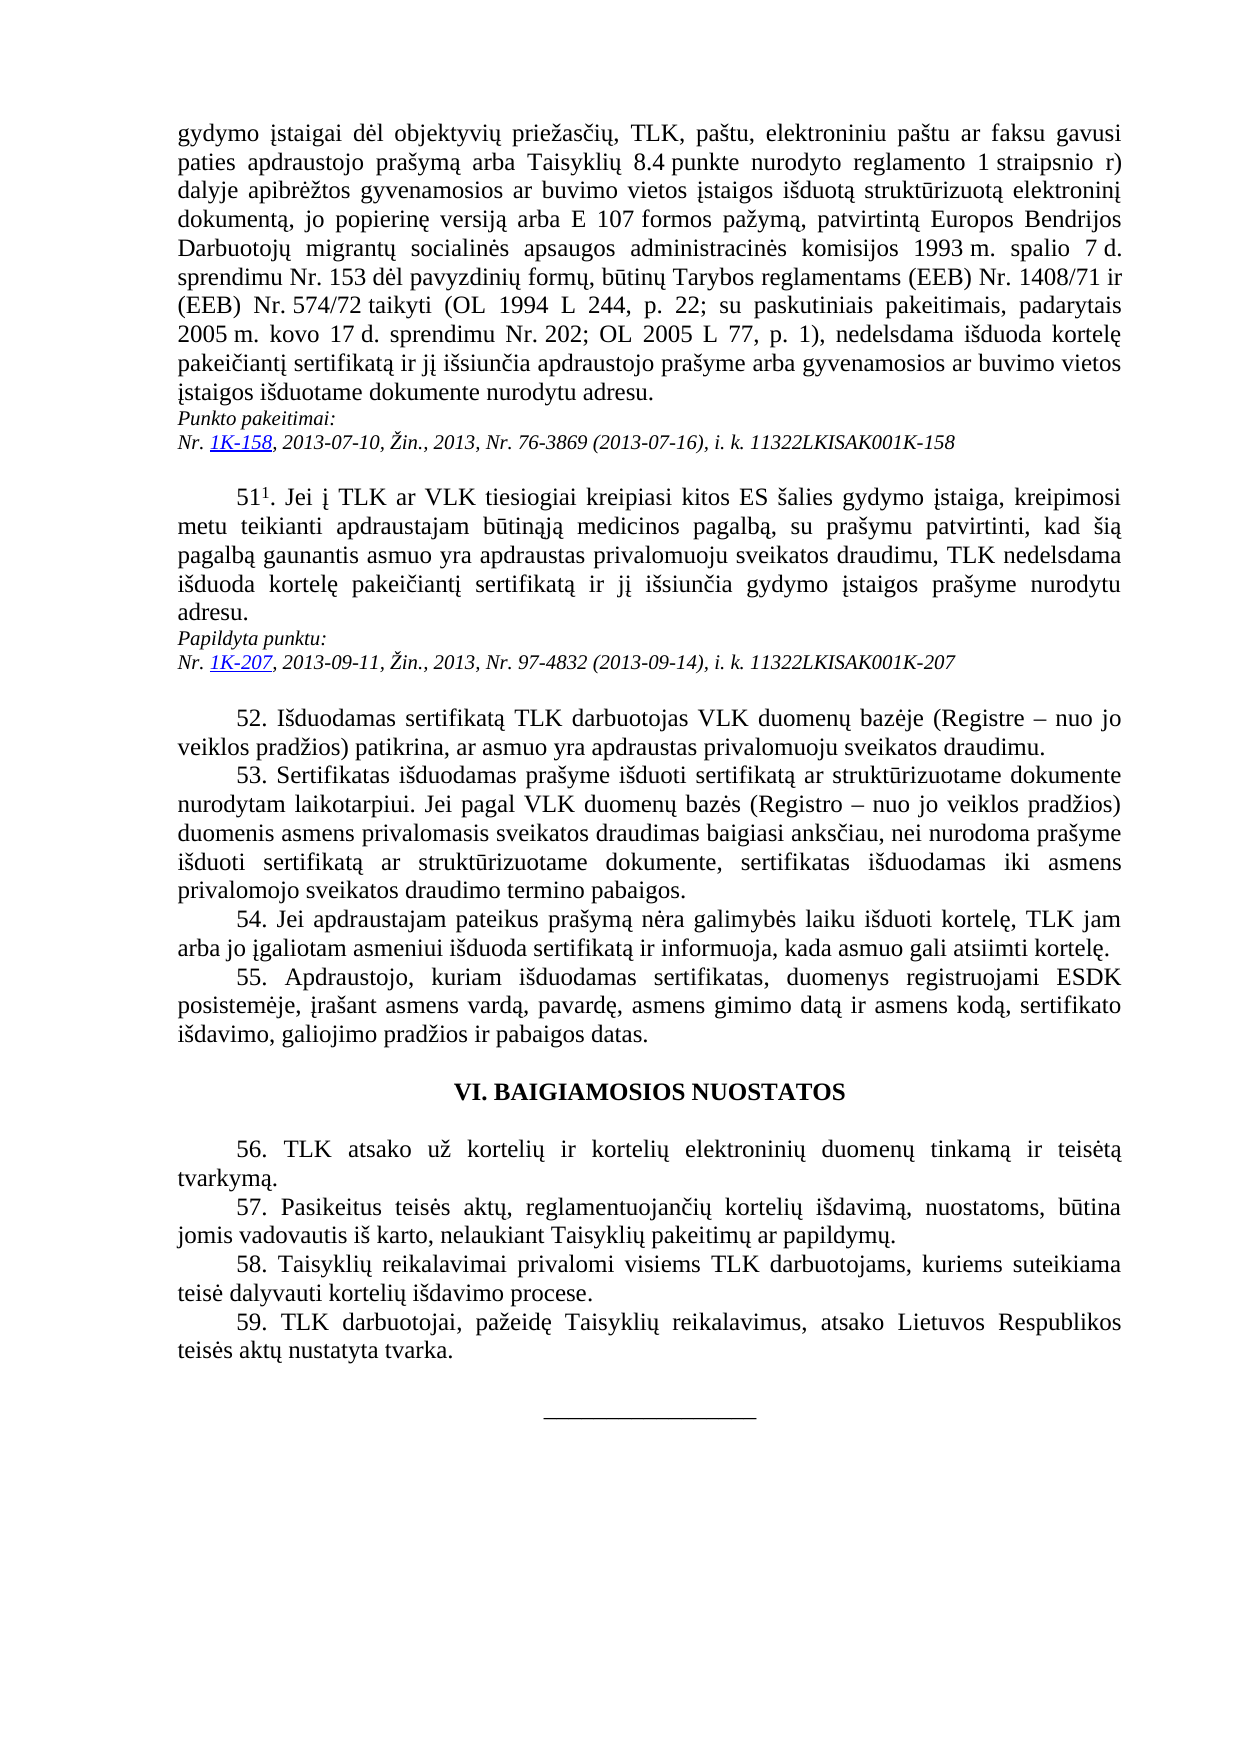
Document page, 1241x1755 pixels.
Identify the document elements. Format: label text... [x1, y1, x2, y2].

text 57. Pasikeitus teisės aktų, reglamentuojančių kortelių išdavimą, nuostatoms, būtina jomis vadovautis iš karto, nelaukiant Taisyklių pakeitimų ar papildymų. [177, 1192, 1122, 1249]
text Nr. 1K-158, 2013-07-10, Žin., 2013, Nr. 76-3869 (2013-07-16), i. k. 11322LKISAK001K-158 [177, 430, 1122, 454]
text Nr. 1K-207, 2013-09-11, Žin., 2013, Nr. 97-4832 (2013-09-14), i. k. 11322LKISAK001K-207 [177, 650, 1122, 674]
text Papildyta punktu: [177, 626, 1122, 650]
text Punkto pakeitimai: [177, 406, 1122, 430]
text 58. Taisyklių reikalavimai privalomi visiems TLK darbuotojams, kuriems suteikiama teisė dalyvauti kortelių išdavimo procese. [177, 1249, 1122, 1307]
text gydymo įstaigai dėl objektyvių priežasčių, TLK, paštu, elektroniniu paštu ar faksu gavusi paties apdraustojo prašymą arba Taisyklių 8.4 punkte nurodyto reglamento 1 straipsnio r) dalyje apibrėžtos gyvenamosios ar buvimo vietos įstaigos išduotą struktūrizuotą elektroninį dokumentą, jo popierinę versiją arba E 107 formos pažymą, patvirtintą Europos Bendrijos Darbuotojų migrantų socialinės apsaugos administracinės komisijos 1993 m. spalio 7 d. sprendimu Nr. 153 dėl pavyzdinių formų, būtinų Tarybos reglamentams (EEB) Nr. 1408/71 ir (EEB) Nr. 574/72 taikyti (Ol 1994 L 244, p. 22; su paskutiniais pakeitimais, padarytais 2005 m. kovo 17 d. sprendimu Nr. 202; OL 2005 L 77, p. 1), nedelsdama išduoda kortelę pakeičiantį sertifikatą ir jį išsiunčia apdraustojo prašyme arba gyvenamosios ar buvimo vietos įstaigos išduotame dokumente nurodytu adresu. [177, 118, 1122, 406]
text 56. TLK atsako už kortelių ir kortelių elektroninių duomenų tinkamą ir teisėtą tvarkymą. [177, 1134, 1122, 1192]
text VI. baigiamosios nuostatos [177, 1077, 1122, 1106]
text _________________ [177, 1393, 1122, 1422]
text 52. Išduodamas sertifikatą TLK darbuotojas VLK duomenų bazėje (Registre – nuo jo veiklos pradžios) patikrina, ar asmuo yra apdraustas privalomuoju sveikatos draudimu. [177, 703, 1122, 761]
text 55. Apdraustojo, kuriam išduodamas sertifikatas, duomenys registruojami ESDK posistemėje, įrašant asmens vardą, pavardę, asmens gimimo datą ir asmens kodą, sertifikato išdavimo, galiojimo pradžios ir pabaigos datas. [177, 962, 1122, 1048]
text 59. TLK darbuotojai, pažeidę Taisyklių reikalavimus, atsako Lietuvos Respublikos teisės aktų nustatyta tvarka. [177, 1307, 1122, 1364]
text 511. Jei į TLK ar VLK tiesiogiai kreipiasi kitos ES šalies gydymo įstaiga, kreipimosi metu teikianti apdraustajam būtinąją medicinos pagalbą, su prašymu patvirtinti, kad šią pagalbą gaunantis asmuo yra apdraustas privalomuoju sveikatos draudimu, TLK nedelsdama išduoda kortelę pakeičiantį sertifikatą ir jį išsiunčia gydymo įstaigos prašyme nurodytu adresu. [177, 482, 1122, 626]
text 53. Sertifikatas išduodamas prašyme išduoti sertifikatą ar struktūrizuotame dokumente nurodytam laikotarpiui. Jei pagal VLK duomenų bazės (Registro – nuo jo veiklos pradžios) duomenis asmens privalomasis sveikatos draudimas baigiasi anksčiau, nei nurodoma prašyme išduoti sertifikatą ar struktūrizuotame dokumente, sertifikatas išduodamas iki asmens privalomojo sveikatos draudimo termino pabaigos. [177, 761, 1122, 904]
text 54. Jei apdraustajam pateikus prašymą nėra galimybės laiku išduoti kortelę, TLK jam arba jo įgaliotam asmeniui išduoda sertifikatą ir informuoja, kada asmuo gali atsiimti kortelę. [177, 904, 1122, 962]
